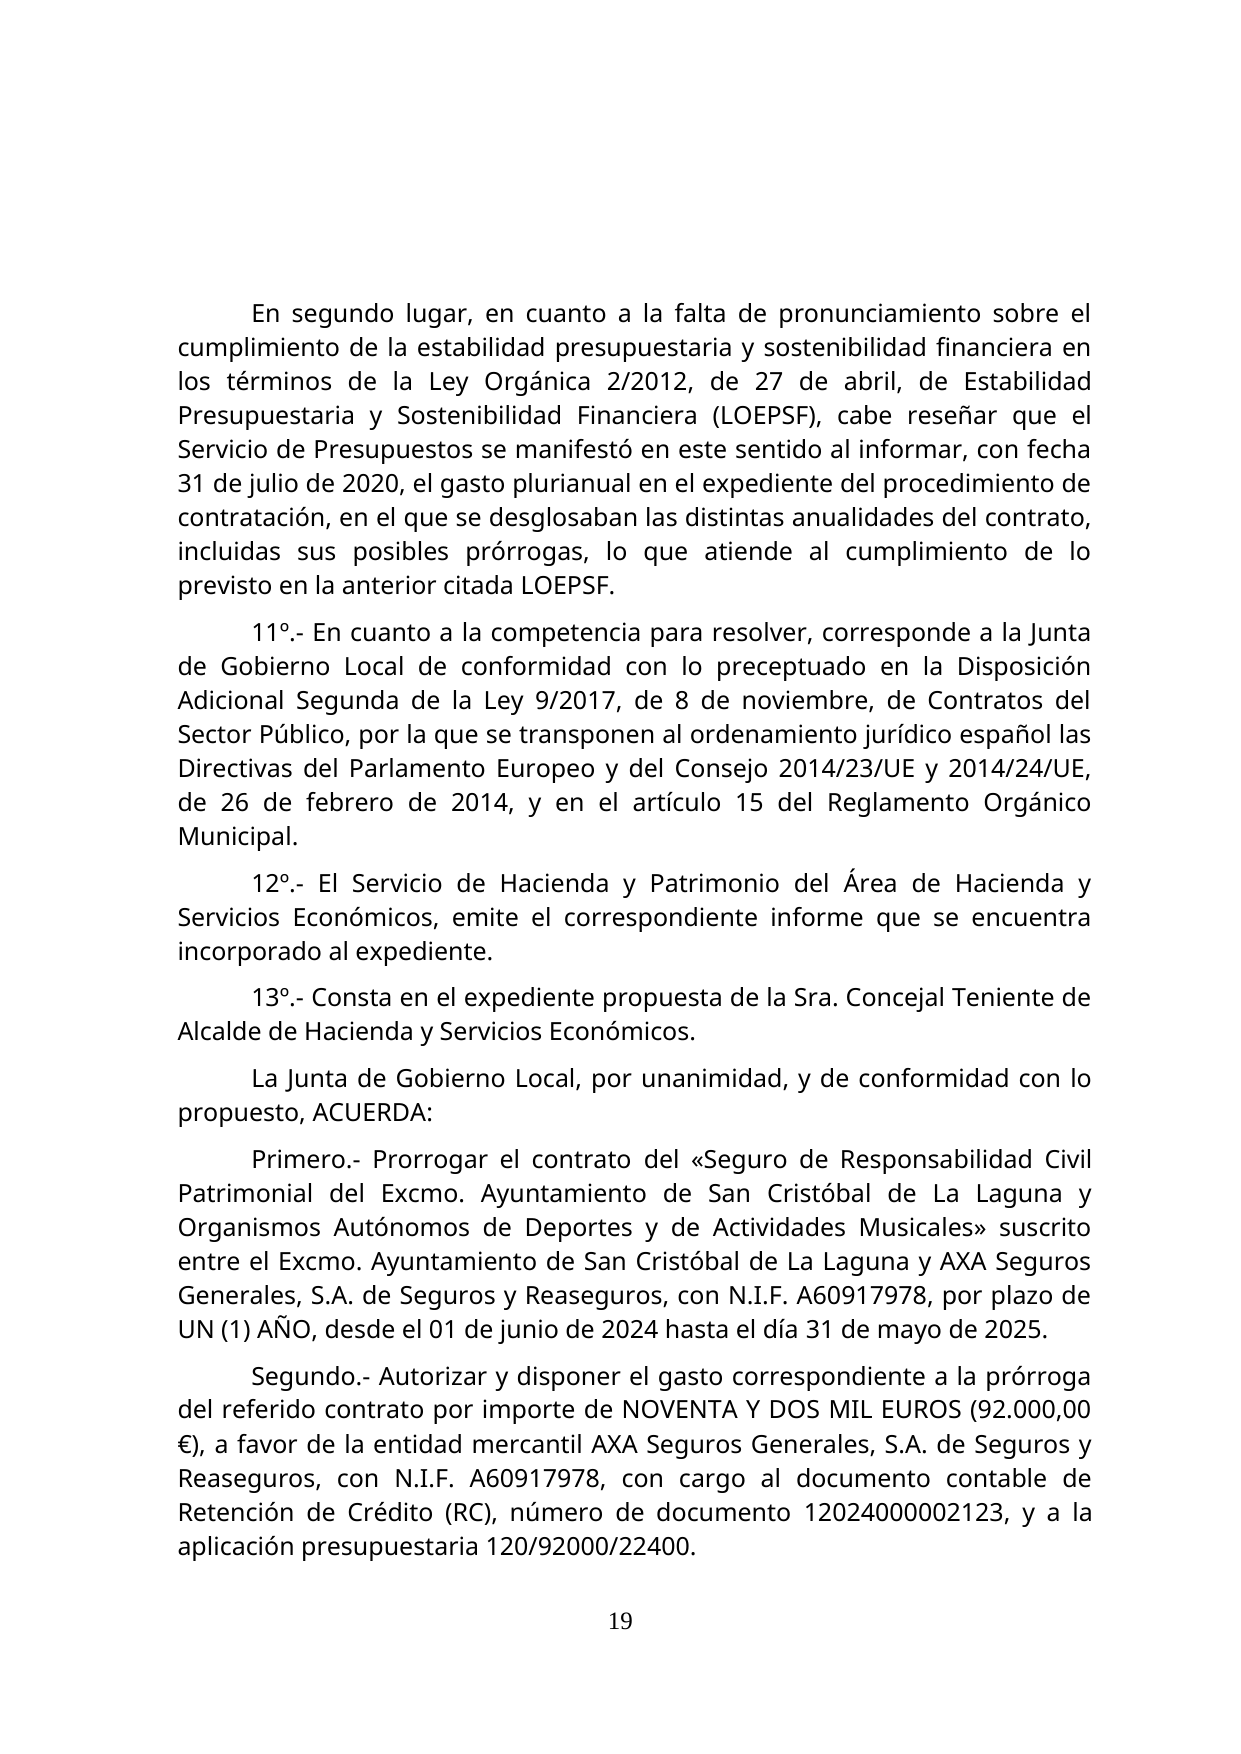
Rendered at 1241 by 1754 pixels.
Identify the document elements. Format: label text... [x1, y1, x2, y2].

text Primero.- Prorrogar el contrato del «Seguro de Responsabilidad Civil Patrimonial del Excmo. Ayuntamiento de San Cristóbal de La Laguna y Organismos Autónomos de Deportes y de Actividades Musicales» suscrito entre el Excmo. Ayuntamiento de San Cristóbal de La Laguna y AXA Seguros Generales, S.A. de Seguros y Reaseguros, con N.I.F. A60917978, por plazo de UN (1) AÑO, desde el 01 de junio de 2024 hasta el día 31 de mayo de 2025. [177, 1141, 1093, 1346]
text Segundo.- Autorizar y disponer el gasto correspondiente a la prórroga del referido contrato por importe de NOVENTA Y DOS MIL EUROS (92.000,00 €), a favor de la entidad mercantil AXA Seguros Generales, S.A. de Seguros y Reaseguros, con N.I.F. A60917978, con cargo al documento contable de Retención de Crédito (RC), número de documento 12024000002123, y a la aplicación presupuestaria 120/92000/22400. [177, 1358, 1093, 1562]
text 12º.- El Servicio de Hacienda y Patrimonio del Área de Hacienda y Servicios Económicos, emite el correspondiente informe que se encuentra incorporado al expediente. [177, 865, 1093, 967]
text La Junta de Gobierno Local, por unanimidad, y de conformidad con lo propuesto, ACUERDA: [177, 1061, 1093, 1129]
text 13º.- Consta en el expediente propuesta de la Sra. Concejal Teniente de Alcalde de Hacienda y Servicios Económicos. [177, 980, 1093, 1048]
text 11º.- En cuanto a la competencia para resolver, corresponde a la Junta de Gobierno Local de conformidad con lo preceptuado en la Disposición Adicional Segunda de la Ley 9/2017, de 8 de noviembre, de Contratos del Sector Público, por la que se transponen al ordenamiento jurídico español las Directivas del Parlamento Europeo y del Consejo 2014/23/UE y 2014/24/UE, de 26 de febrero de 2014, y en el artículo 15 del Reglamento Orgánico Municipal. [177, 614, 1093, 853]
text En segundo lugar, en cuanto a la falta de pronunciamiento sobre el cumplimiento de la estabilidad presupuestaria y sostenibilidad financiera en los términos de la Ley Orgánica 2/2012, de 27 de abril, de Estabilidad Presupuestaria y Sostenibilidad Financiera (LOEPSF), cabe reseñar que el Servicio de Presupuestos se manifestó en este sentido al informar, con fecha 31 de julio de 2020, el gasto plurianual en el expediente del procedimiento de contratación, en el que se desglosaban las distintas anualidades del contrato, incluidas sus posibles prórrogas, lo que atiende al cumplimiento de lo previsto en la anterior citada LOEPSF. [177, 295, 1093, 602]
